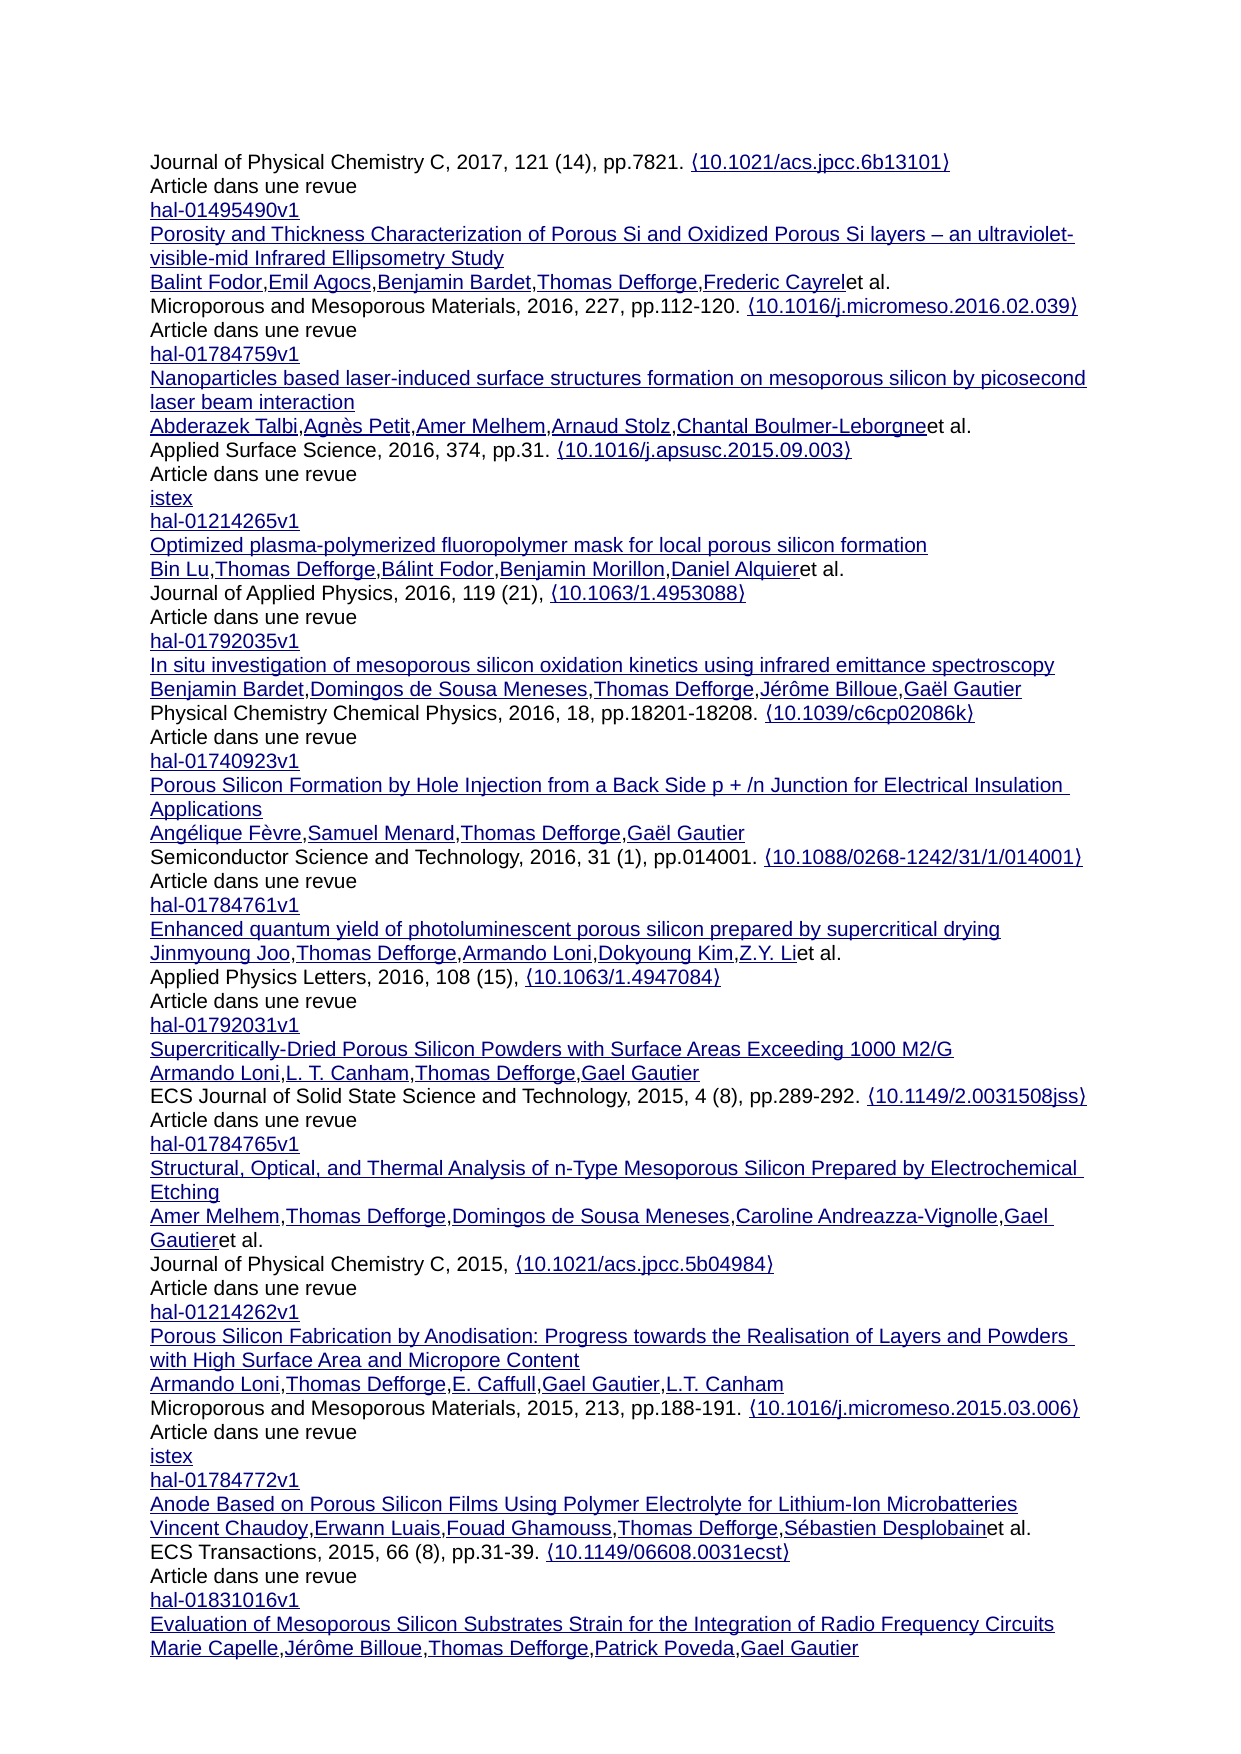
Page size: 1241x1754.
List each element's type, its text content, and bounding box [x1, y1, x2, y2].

table_cell Nanoparticles based laser-induced surface structures formation on mesoporous silicon by picosecond laser beam interaction Abderazek Talbi,Agnès Petit,Amer Melhem,Arnaud Stolz,Chantal Boulmer-Leborgneet al. Applied Surface Science, 2016, 374, pp.31. ⟨10.1016/j.apsusc.2015.09.003⟩ Article dans une revue istex hal-01214265v1 [150, 366, 1090, 533]
table_cell Porous Silicon Fabrication by Anodisation: Progress towards the Realisation of Layers and Powders with High Surface Area and Micropore Content Armando Loni,Thomas Defforge,E. Caffull,Gael Gautier,L.T. Canham Microporous and Mesoporous Materials, 2015, 213, pp.188-191. ⟨10.1016/j.micromeso.2015.03.006⟩ Article dans une revue istex hal-01784772v1 [150, 1324, 1090, 1492]
table_cell Evaluation of Mesoporous Silicon Substrates Strain for the Integration of Radio Frequency Circuits Marie Capelle,Jérôme Billoue,Thomas Defforge,Patrick Poveda,Gael Gautier [150, 1611, 1090, 1659]
table_cell Enhanced quantum yield of photoluminescent porous silicon prepared by supercritical drying Jinmyoung Joo,Thomas Defforge,Armando Loni,Dokyoung Kim,Z.Y. Liet al. Applied Physics Letters, 2016, 108 (15), ⟨10.1063/1.4947084⟩ Article dans une revue hal-01792031v1 [150, 917, 1090, 1036]
table_cell Optimized plasma-polymerized fluoropolymer mask for local porous silicon formation Bin Lu,Thomas Defforge,Bálint Fodor,Benjamin Morillon,Daniel Alquieret al. Journal of Applied Physics, 2016, 119 (21), ⟨10.1063/1.4953088⟩ Article dans une revue hal-01792035v1 [150, 533, 1090, 653]
table_cell Journal of Physical Chemistry C, 2017, 121 (14), pp.7821. ⟨10.1021/acs.jpcc.6b13101⟩ Article dans une revue hal-01495490v1 [150, 150, 1090, 222]
table_cell Supercritically-Dried Porous Silicon Powders with Surface Areas Exceeding 1000 M2/G Armando Loni,L. T. Canham,Thomas Defforge,Gael Gautier ECS Journal of Solid State Science and Technology, 2015, 4 (8), pp.289-292. ⟨10.1149/2.0031508jss⟩ Article dans une revue hal-01784765v1 [150, 1036, 1090, 1156]
table_cell In situ investigation of mesoporous silicon oxidation kinetics using infrared emittance spectroscopy Benjamin Bardet,Domingos de Sousa Meneses,Thomas Defforge,Jérôme Billoue,Gaël Gautier Physical Chemistry Chemical Physics, 2016, 18, pp.18201-18208. ⟨10.1039/c6cp02086k⟩ Article dans une revue hal-01740923v1 [150, 653, 1090, 773]
table_cell Structural, Optical, and Thermal Analysis of n-Type Mesoporous Silicon Prepared by Electrochemical Etching Amer Melhem,Thomas Defforge,Domingos de Sousa Meneses,Caroline Andreazza-Vignolle,Gael Gautieret al. Journal of Physical Chemistry C, 2015, ⟨10.1021/acs.jpcc.5b04984⟩ Article dans une revue hal-01214262v1 [150, 1156, 1090, 1324]
table_cell Porous Silicon Formation by Hole Injection from a Back Side p + /n Junction for Electrical Insulation Applications Angélique Fèvre,Samuel Menard,Thomas Defforge,Gaël Gautier Semiconductor Science and Technology, 2016, 31 (1), pp.014001. ⟨10.1088/0268-1242/31/1/014001⟩ Article dans une revue hal-01784761v1 [150, 773, 1090, 917]
table_cell Porosity and Thickness Characterization of Porous Si and Oxidized Porous Si layers – an ultraviolet-visible-mid Infrared Ellipsometry Study Balint Fodor,Emil Agocs,Benjamin Bardet,Thomas Defforge,Frederic Cayrelet al. Microporous and Mesoporous Materials, 2016, 227, pp.112-120. ⟨10.1016/j.micromeso.2016.02.039⟩ Article dans une revue hal-01784759v1 [150, 222, 1090, 366]
table_cell Anode Based on Porous Silicon Films Using Polymer Electrolyte for Lithium-Ion Microbatteries Vincent Chaudoy,Erwann Luais,Fouad Ghamouss,Thomas Defforge,Sébastien Desplobainet al. ECS Transactions, 2015, 66 (8), pp.31-39. ⟨10.1149/06608.0031ecst⟩ Article dans une revue hal-01831016v1 [150, 1492, 1090, 1611]
